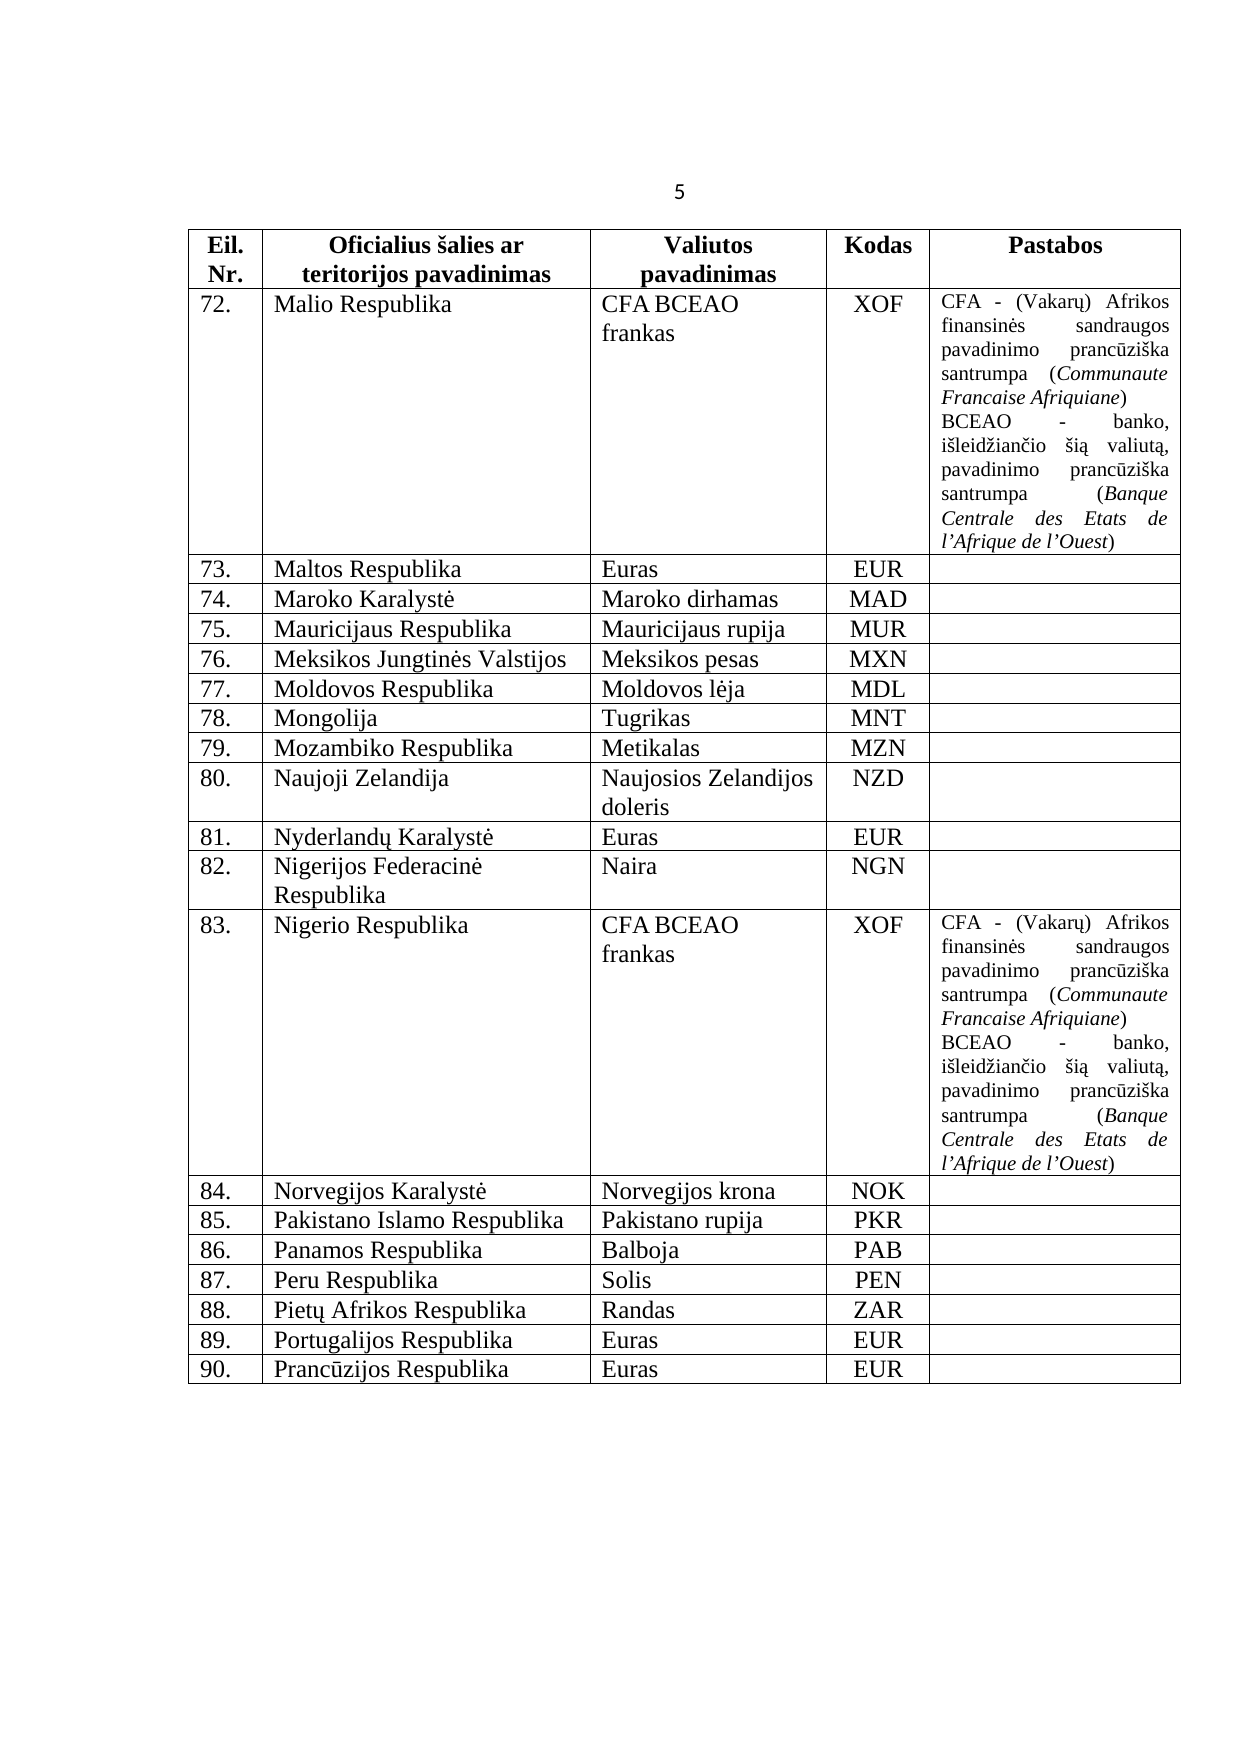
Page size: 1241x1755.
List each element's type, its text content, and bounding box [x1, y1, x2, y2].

table_cell Naujoji Zelandija [263, 763, 590, 821]
table_cell Naujosios Zelandijos doleris [591, 763, 826, 821]
table_cell Pakistano rupija [591, 1206, 826, 1234]
table_cell [930, 822, 1180, 850]
table_cell 73. [189, 555, 262, 583]
table_cell MAD [827, 584, 929, 613]
table_cell [930, 1295, 1180, 1324]
table_cell Tugrikas [591, 704, 826, 732]
table_cell NGN [827, 851, 929, 909]
table_cell Euras [591, 1355, 826, 1383]
table_cell 75. [189, 614, 262, 643]
table_cell 87. [189, 1265, 262, 1294]
table_cell Solis [591, 1265, 826, 1294]
table_cell Maroko Karalystė [263, 584, 590, 613]
table_cell Peru Respublika [263, 1265, 590, 1294]
table_cell [930, 1235, 1180, 1264]
table_cell 76. [189, 644, 262, 673]
table_cell 82. [189, 851, 262, 909]
table_cell EUR [827, 822, 929, 850]
table_cell Randas [591, 1295, 826, 1324]
table_cell CFA BCEAO frankas [591, 289, 826, 553]
table_cell [930, 733, 1180, 762]
table_cell 78. [189, 704, 262, 732]
table_cell [930, 555, 1180, 583]
table_cell 89. [189, 1325, 262, 1353]
table_cell Meksikos pesas [591, 644, 826, 673]
table_cell EUR [827, 1355, 929, 1383]
table_cell Pietų Afrikos Respublika [263, 1295, 590, 1324]
table_cell [930, 851, 1180, 909]
table_cell 74. [189, 584, 262, 613]
table_cell Pakistano Islamo Respublika [263, 1206, 590, 1234]
table_cell Moldovos lėja [591, 674, 826, 702]
table_cell Prancūzijos Respublika [263, 1355, 590, 1383]
table_cell XOF [827, 910, 929, 1175]
table_cell Metikalas [591, 733, 826, 762]
table_cell NOK [827, 1176, 929, 1204]
table_cell Norvegijos Karalystė [263, 1176, 590, 1204]
table_cell [930, 584, 1180, 613]
table_cell PEN [827, 1265, 929, 1294]
table_header Oficialius šalies ar teritorijos pavadinimas [263, 230, 590, 288]
table_cell 80. [189, 763, 262, 821]
table_cell Nyderlandų Karalystė [263, 822, 590, 850]
table_cell [930, 1176, 1180, 1204]
table_header Valiutos pavadinimas [591, 230, 826, 288]
table_cell MNT [827, 704, 929, 732]
table_cell Maroko dirhamas [591, 584, 826, 613]
table_cell Naira [591, 851, 826, 909]
table_cell [930, 1265, 1180, 1294]
table_cell EUR [827, 555, 929, 583]
table_cell 90. [189, 1355, 262, 1383]
table_cell 83. [189, 910, 262, 1175]
table_cell Maltos Respublika [263, 555, 590, 583]
table_cell NZD [827, 763, 929, 821]
table_cell Euras [591, 555, 826, 583]
table_header Kodas [827, 230, 929, 288]
table_cell 84. [189, 1176, 262, 1204]
table_cell [930, 644, 1180, 673]
table_cell Euras [591, 822, 826, 850]
table_header Eil.Nr. [189, 230, 262, 288]
table_cell Malio Respublika [263, 289, 590, 553]
table_cell Mauricijaus rupija [591, 614, 826, 643]
table_cell 88. [189, 1295, 262, 1324]
table_cell Moldovos Respublika [263, 674, 590, 702]
table_cell CFA - (Vakarų) Afrikos finansinės sandraugos pavadinimo prancūziška santrumpa (Communaute Francaise Afriquiane) BCEAO - banko, išleidžiančio šią valiutą, pavadinimo prancūziška santrumpa (Banque Centrale des Etats de l’Afrique de l’Ouest) [930, 910, 1180, 1175]
table_cell Nigerijos Federacinė Respublika [263, 851, 590, 909]
table_cell MDL [827, 674, 929, 702]
table_cell EUR [827, 1325, 929, 1353]
table_cell [930, 704, 1180, 732]
table_cell MZN [827, 733, 929, 762]
table_cell Mozambiko Respublika [263, 733, 590, 762]
table_cell 77. [189, 674, 262, 702]
table_cell [930, 674, 1180, 702]
table_cell Norvegijos krona [591, 1176, 826, 1204]
table_cell Mongolija [263, 704, 590, 732]
table_cell [930, 763, 1180, 821]
table_cell ZAR [827, 1295, 929, 1324]
table_cell 81. [189, 822, 262, 850]
table_cell XOF [827, 289, 929, 553]
table_cell 85. [189, 1206, 262, 1234]
table_cell Euras [591, 1325, 826, 1353]
table_cell CFA - (Vakarų) Afrikos finansinės sandraugos pavadinimo prancūziška santrumpa (Communaute Francaise Afriquiane) BCEAO - banko, išleidžiančio šią valiutą, pavadinimo prancūziška santrumpa (Banque Centrale des Etats de l’Afrique de l’Ouest) [930, 289, 1180, 553]
table_cell [930, 1206, 1180, 1234]
table_cell MXN [827, 644, 929, 673]
table_cell MUR [827, 614, 929, 643]
table_cell 79. [189, 733, 262, 762]
table_cell 86. [189, 1235, 262, 1264]
table_cell Balboja [591, 1235, 826, 1264]
table_cell CFA BCEAO frankas [591, 910, 826, 1175]
table_cell Portugalijos Respublika [263, 1325, 590, 1353]
table_cell [930, 1325, 1180, 1353]
table_cell PAB [827, 1235, 929, 1264]
table_cell 72. [189, 289, 262, 553]
table_cell Mauricijaus Respublika [263, 614, 590, 643]
table_cell Nigerio Respublika [263, 910, 590, 1175]
table_cell [930, 614, 1180, 643]
table_cell Meksikos Jungtinės Valstijos [263, 644, 590, 673]
table_header Pastabos [930, 230, 1180, 288]
table_cell [930, 1355, 1180, 1383]
table_cell PKR [827, 1206, 929, 1234]
table_cell Panamos Respublika [263, 1235, 590, 1264]
